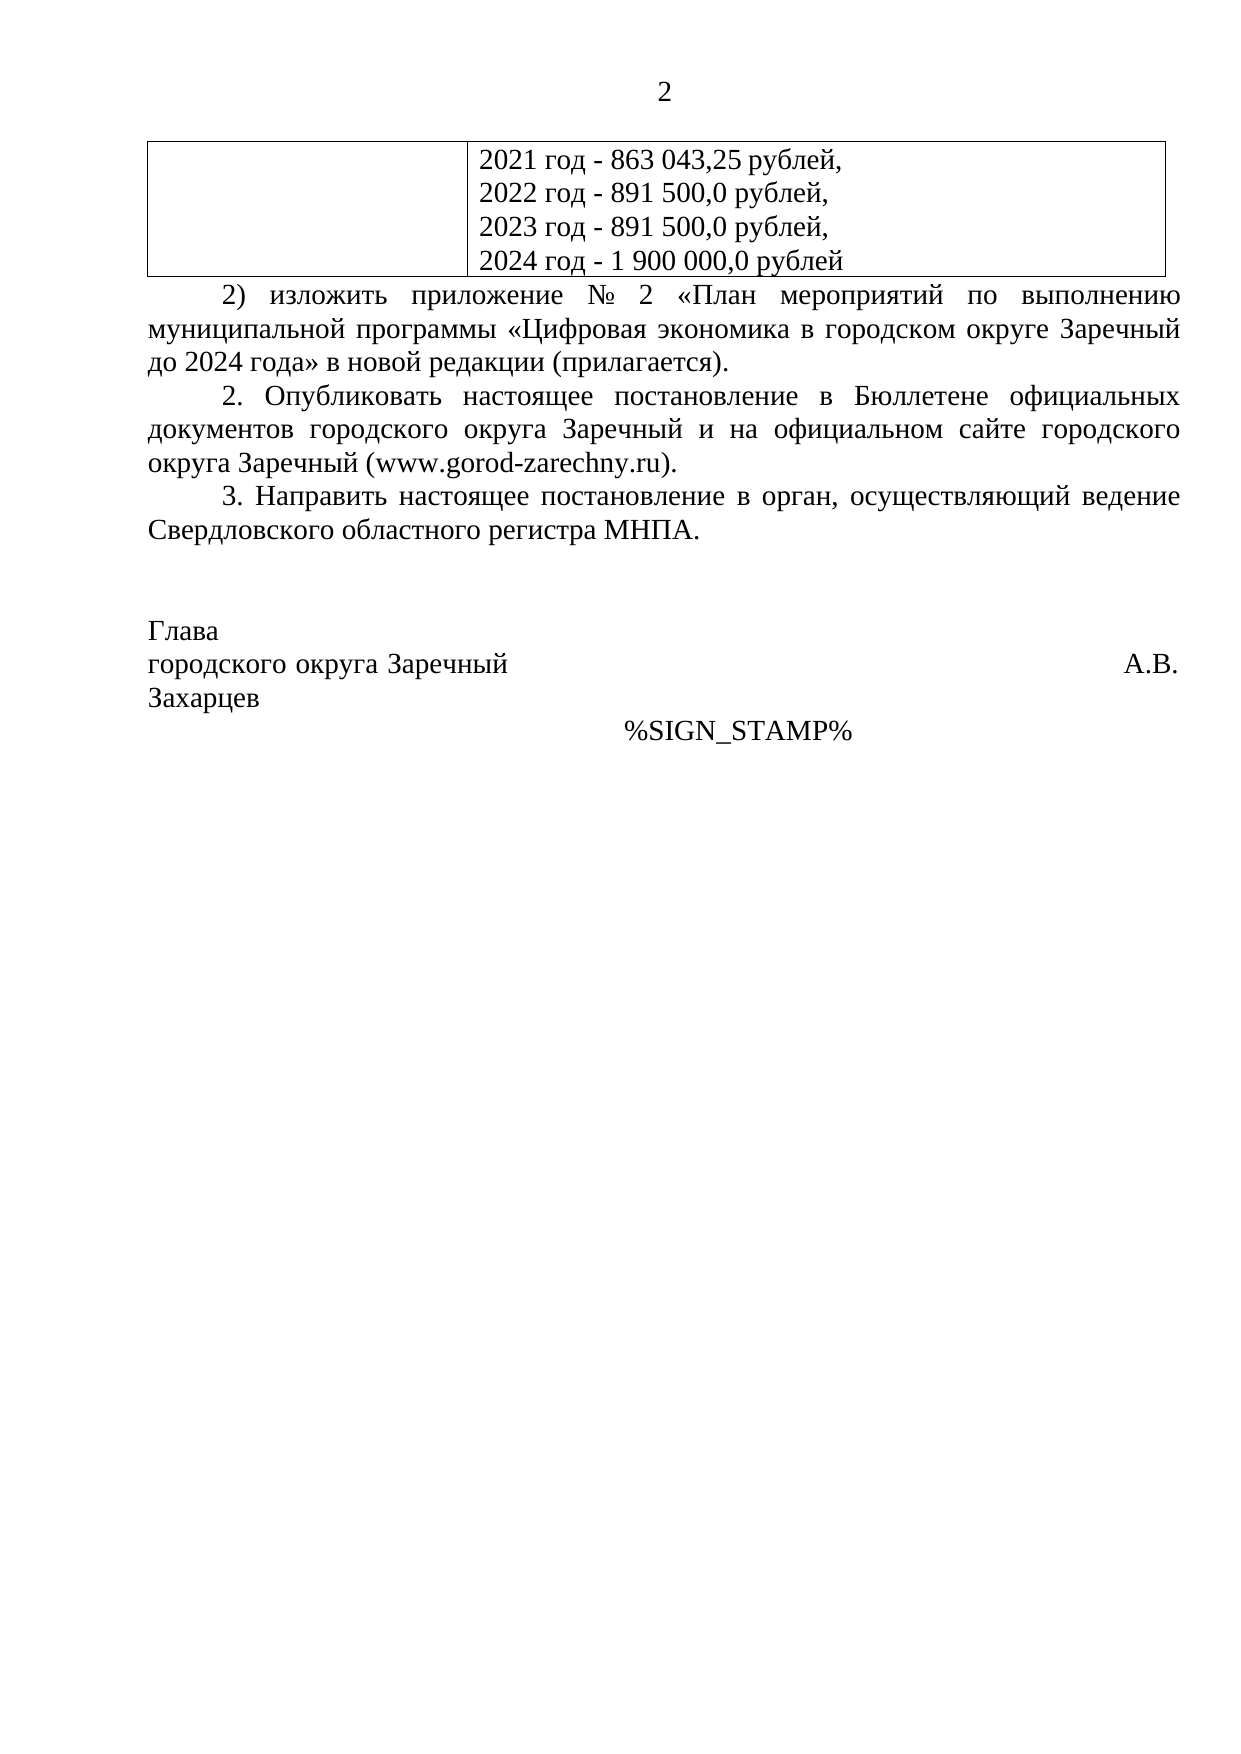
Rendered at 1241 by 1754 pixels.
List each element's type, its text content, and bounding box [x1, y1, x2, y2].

text городского округа Заречный А.В. Захарцев [148, 646, 1181, 713]
text Глава [148, 613, 1181, 646]
text 3. Направить настоящее постановление в орган, осуществляющий ведение Свердловского областного регистра МНПА. [148, 478, 1181, 546]
table_header 2021 год - 863 043,25 рублей, 2022 год - 891 500,0 рублей, 2023 год - 891 500,0 рублей, 2024 год - 1 900 000,0 рублей [468, 142, 1165, 276]
text 2. Опубликовать настоящее постановление в Бюллетене официальных документов городского округа Заречный и на официальном сайте городского округа Заречный (www.gorod-zarechny.ru). [148, 378, 1181, 478]
table_header [148, 142, 467, 276]
table_header [148, 713, 613, 747]
table_header %SIGN_STAMP% [613, 713, 864, 747]
text 2) изложить приложение № 2 «План мероприятий по выполнению муниципальной программы «Цифровая экономика в городском округе Заречный до 2024 года» в новой редакции (прилагается). [148, 277, 1181, 378]
